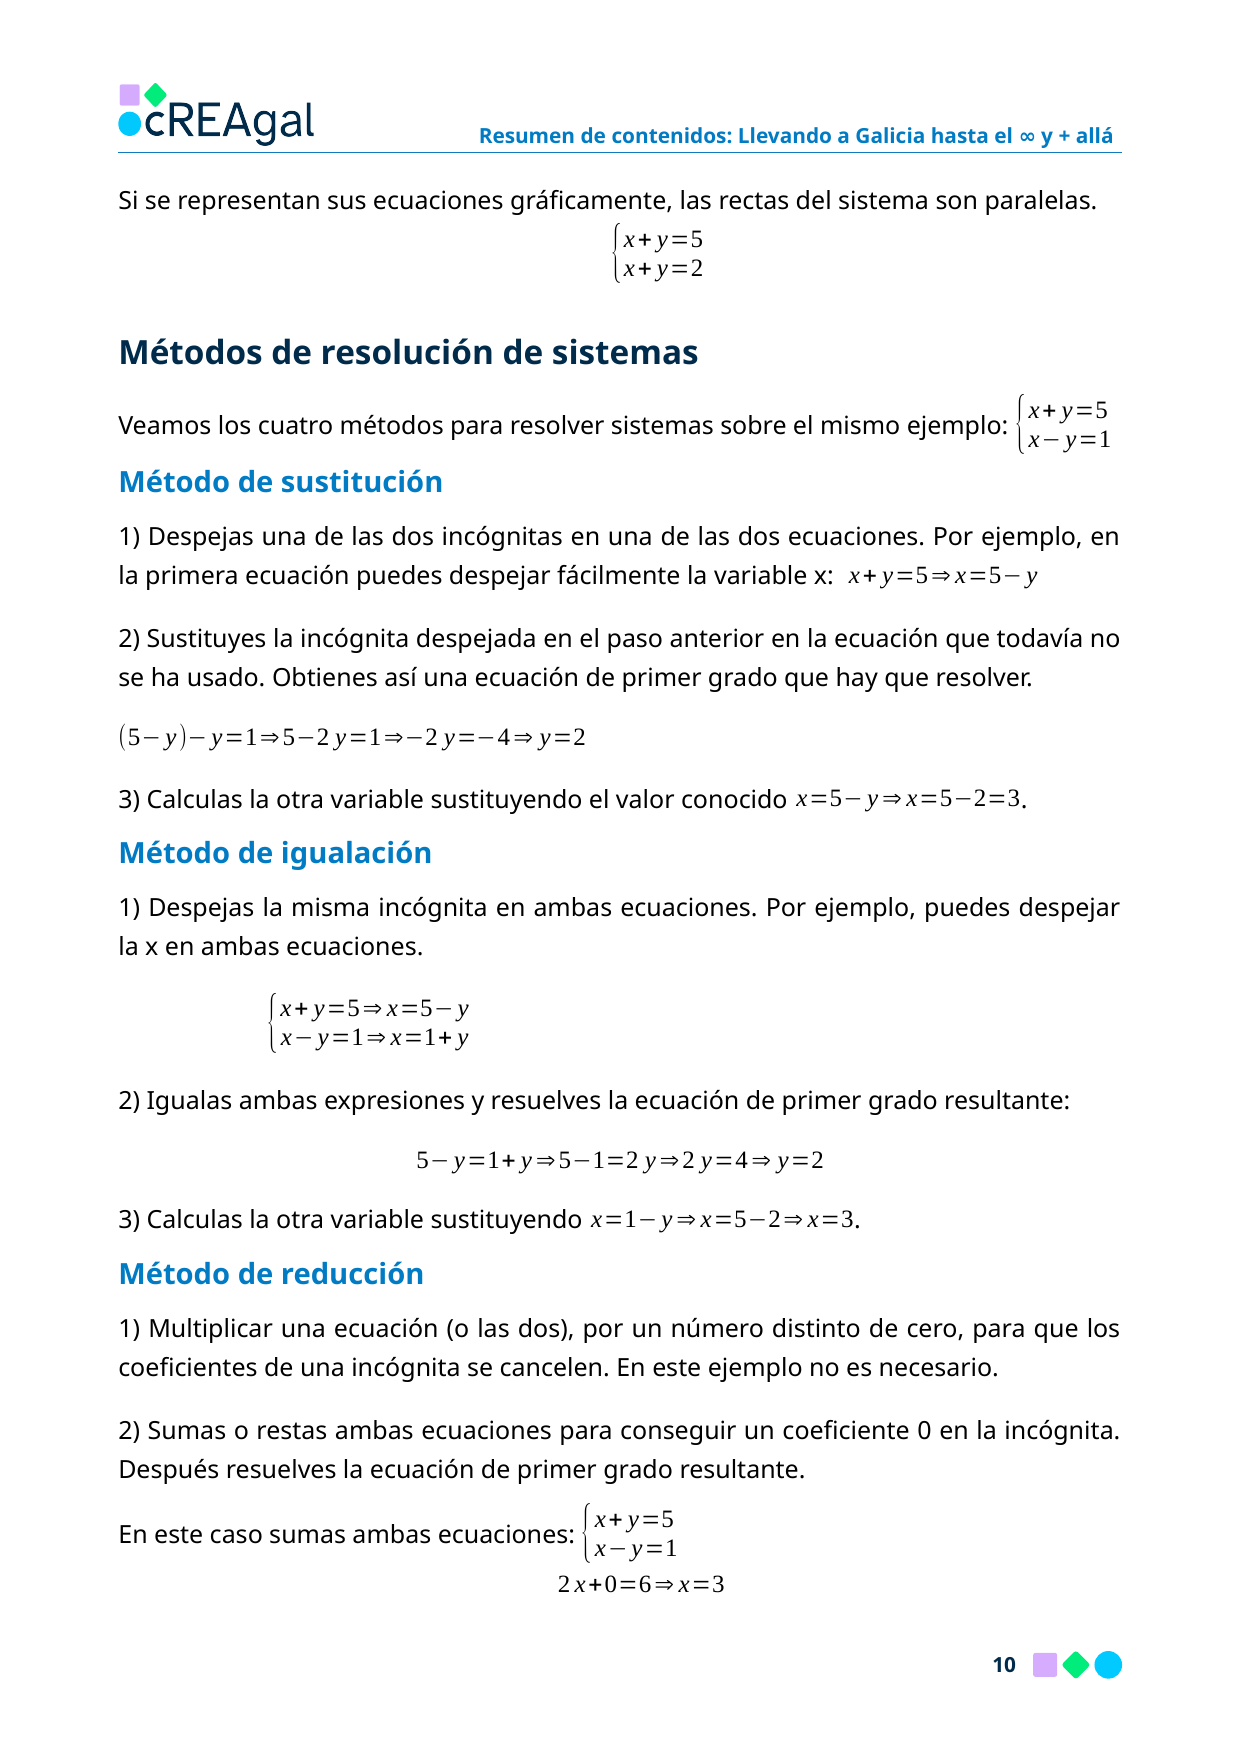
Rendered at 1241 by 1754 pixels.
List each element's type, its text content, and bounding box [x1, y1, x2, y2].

text 3) Calculas la otra variable sustituyendo . [118, 1202, 1122, 1236]
text 2) Sustituyes la incógnita despejada en el paso anterior en la ecuación que todavía no se ha usado. Obtienes así una ecuación de primer grado que hay que resolver. [118, 621, 1122, 694]
text 2) Sumas o restas ambas ecuaciones para conseguir un coeficiente 0 en la incógnita. Después resuelves la ecuación de primer grado resultante. [118, 1412, 1122, 1486]
subtitle Método de igualación [118, 832, 1122, 872]
subtitle Método de sustitución [118, 461, 1122, 501]
text 1) Despejas una de las dos incógnitas en una de las dos ecuaciones. Por ejemplo, en la primera ecuación puedes despejar fácilmente la variable x: [118, 519, 1122, 592]
text Veamos los cuatro métodos para resolver sistemas sobre el mismo ejemplo: [118, 393, 1122, 456]
subtitle Métodos de resolución de sistemas [118, 329, 1122, 374]
text 1) Multiplicar una ecuación (o las dos), por un número distinto de cero, para que los coeficientes de una incógnita se cancelen. En este ejemplo no es necesario. [118, 1310, 1122, 1384]
text 3) Calculas la otra variable sustituyendo el valor conocido . [118, 781, 1122, 815]
picture [118, 83, 314, 146]
text 1) Despejas la misma incógnita en ambas ecuaciones. Por ejemplo, puedes despejar la x en ambas ecuaciones. [118, 889, 1122, 963]
text En este caso sumas ambas ecuaciones: [118, 1502, 1122, 1565]
text Si se representan sus ecuaciones gráficamente, las rectas del sistema son paralelas. [118, 182, 1122, 217]
subtitle Método de reducción [118, 1253, 1122, 1293]
text 2) Igualas ambas expresiones y resuelves la ecuación de primer grado resultante: [118, 1083, 1122, 1117]
